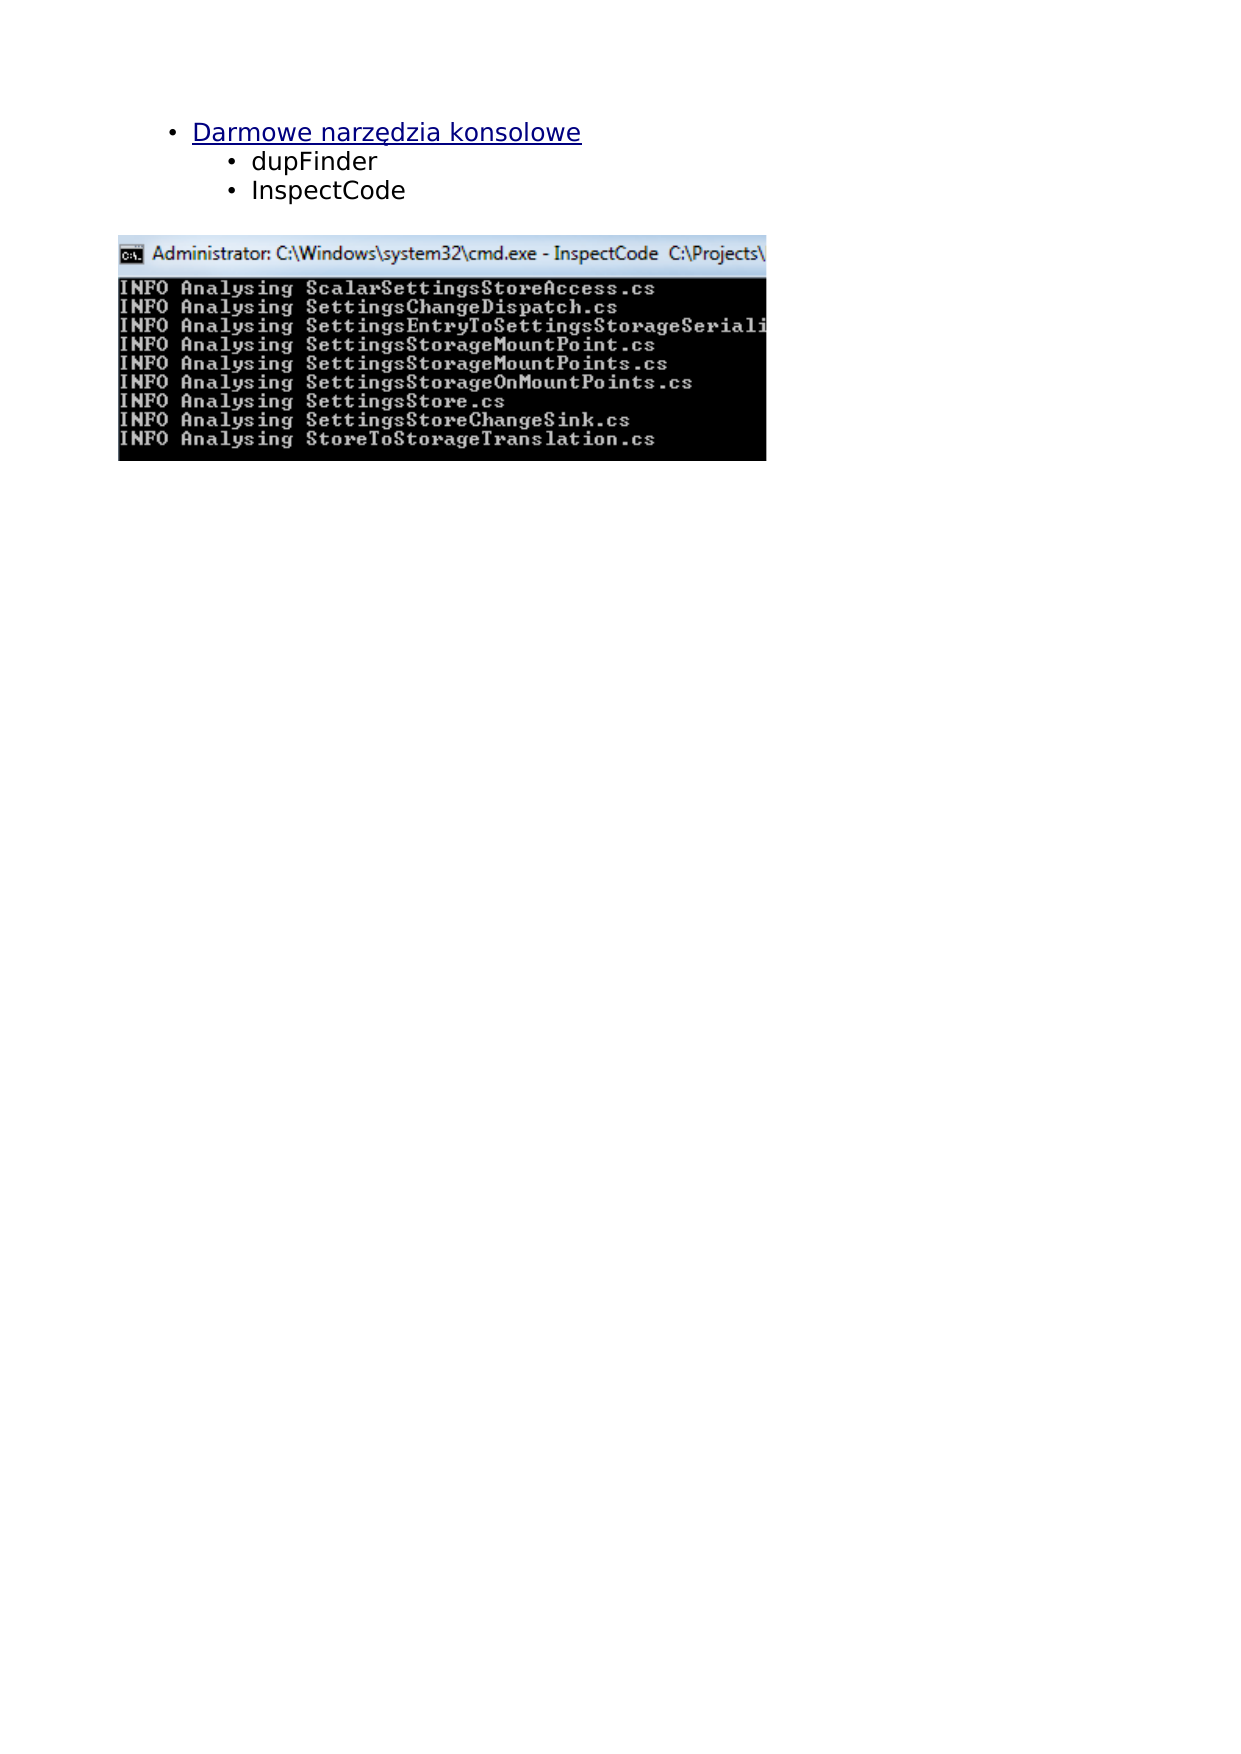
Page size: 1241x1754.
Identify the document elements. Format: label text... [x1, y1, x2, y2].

list Darmowe narzędzia konsolowe [177, 118, 1122, 147]
list InspectCode [236, 176, 1122, 206]
list dupFinder [236, 147, 1122, 176]
picture [118, 235, 767, 461]
